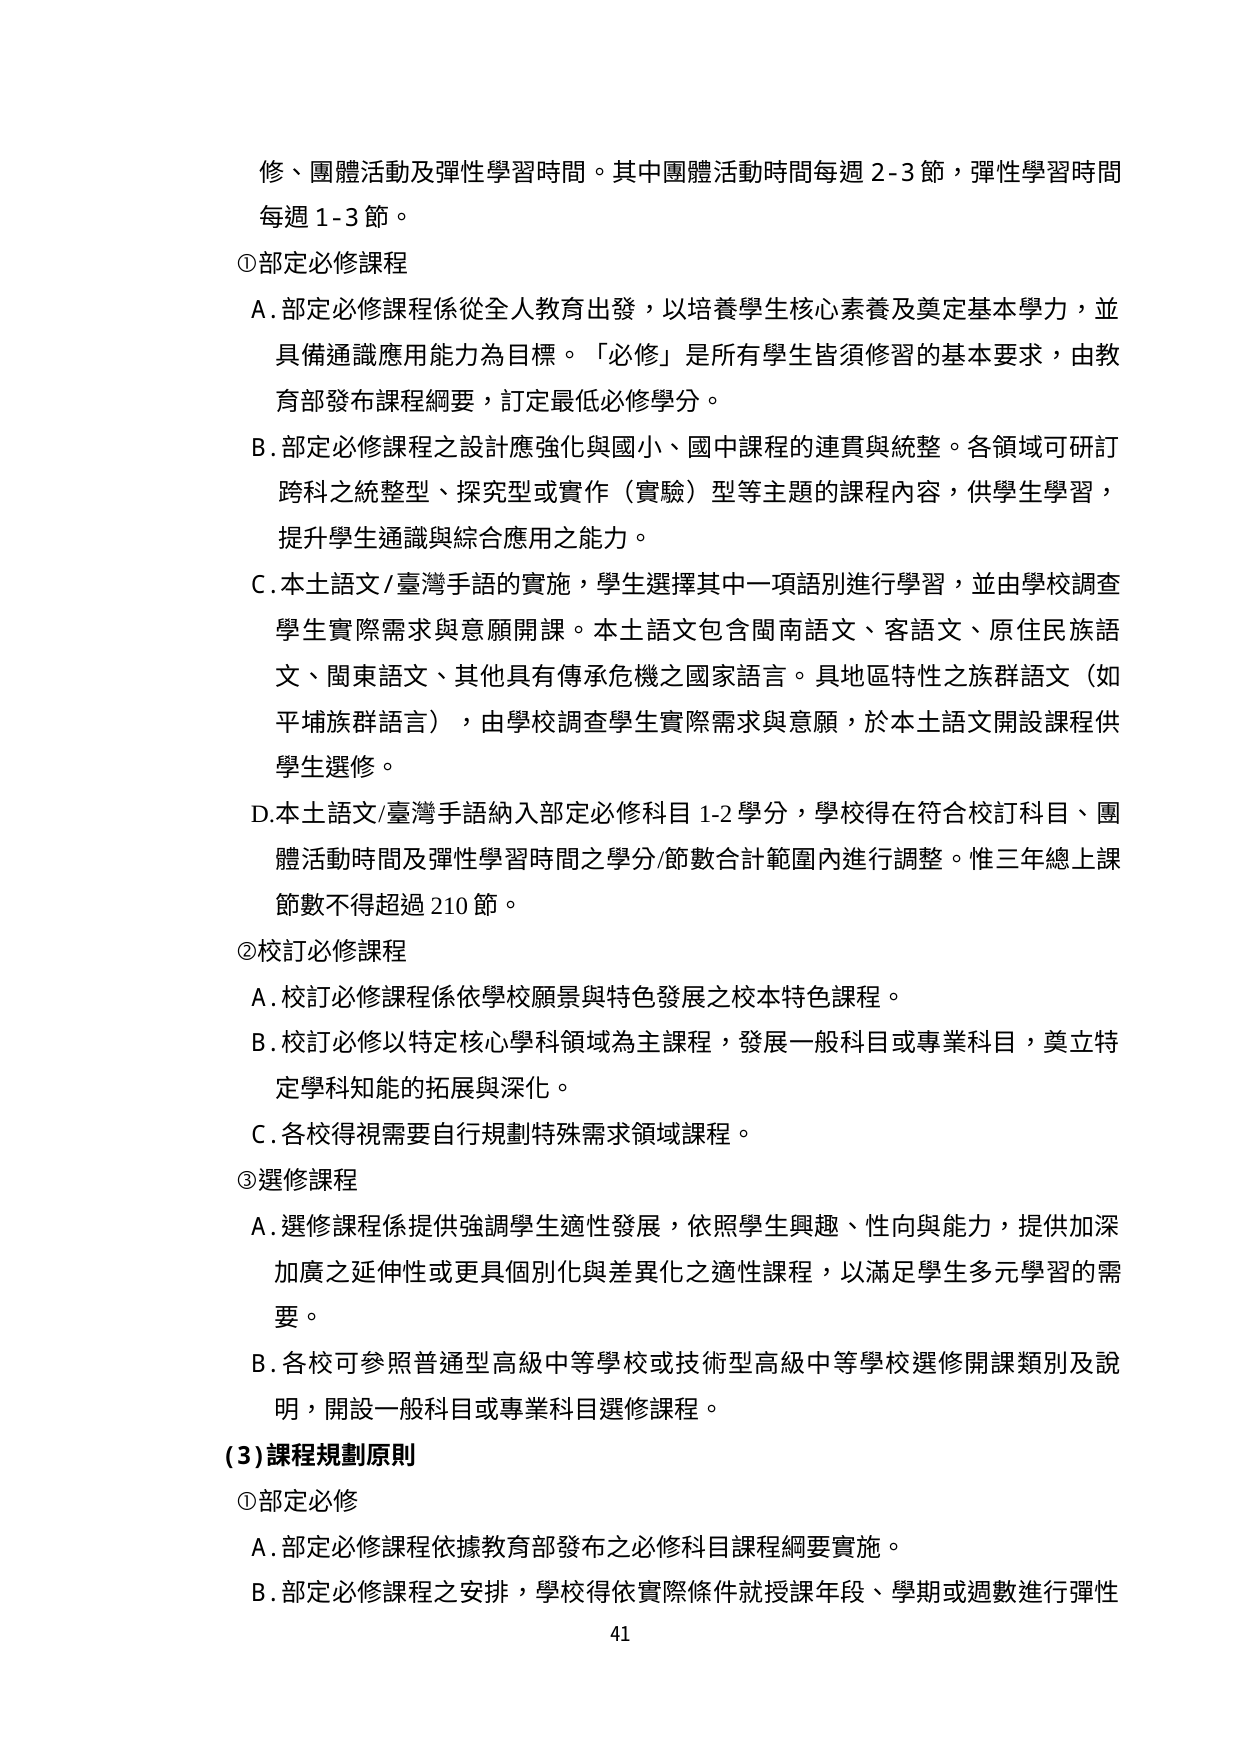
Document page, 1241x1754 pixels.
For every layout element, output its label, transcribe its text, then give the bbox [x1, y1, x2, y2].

text A.部定必修課程依據教育部發布之必修科目課程綱要實施。 [251, 1519, 1122, 1565]
text A.部定必修課程係從全人教育出發，以培養學生核心素養及奠定基本學力，並具備通識應用能力為目標。「必修」是所有學生皆須修習的基本要求，由教育部發布課程綱要，訂定最低必修學分。 [251, 282, 1122, 419]
text C.各校得視需要自行規劃特殊需求領域課程。 [251, 1107, 1122, 1153]
text 修、團體活動及彈性學習時間。其中團體活動時間每週2-3節，彈性學習時間每週1-3節。 [221, 144, 1122, 236]
text 校訂必修課程 [236, 923, 1122, 969]
text D.本土語文/臺灣手語納入部定必修科目1-2學分，學校得在符合校訂科目、團體活動時間及彈性學習時間之學分/節數合計範圍內進行調整。惟三年總上課節數不得超過210節。 [251, 786, 1122, 923]
text 部定必修 [236, 1473, 1122, 1519]
text B.校訂必修以特定核心學科領域為主課程，發展一般科目或專業科目，奠立特定學科知能的拓展與深化。 [251, 1015, 1122, 1107]
text B.部定必修課程之設計應強化與國小、國中課程的連貫與統整。各領域可研訂跨科之統整型、探究型或實作（實驗）型等主題的課程內容，供學生學習，提升學生通識與綜合應用之能力。 [251, 419, 1122, 557]
text A.選修課程係提供強調學生適性發展，依照學生興趣、性向與能力，提供加深加廣之延伸性或更具個別化與差異化之適性課程，以滿足學生多元學習的需要。 [251, 1198, 1122, 1336]
text 選修課程 [236, 1153, 1122, 1198]
text (3)課程規劃原則 [221, 1428, 1122, 1473]
text C.本土語文/臺灣手語的實施，學生選擇其中一項語別進行學習，並由學校調查學生實際需求與意願開課。本土語文包含閩南語文、客語文、原住民族語文、閩東語文、其他具有傳承危機之國家語言。具地區特性之族群語文（如平埔族群語言），由學校調查學生實際需求與意願，於本土語文開設課程供學生選修。 [251, 557, 1122, 786]
text B.部定必修課程之安排，學校得依實際條件就授課年段、學期或週數進行彈性 [251, 1565, 1122, 1611]
text B.各校可參照普通型高級中等學校或技術型高級中等學校選修開課類別及說明，開設一般科目或專業科目選修課程。 [251, 1336, 1122, 1428]
text A.校訂必修課程係依學校願景與特色發展之校本特色課程。 [251, 969, 1122, 1015]
text 部定必修課程 [236, 236, 1122, 282]
